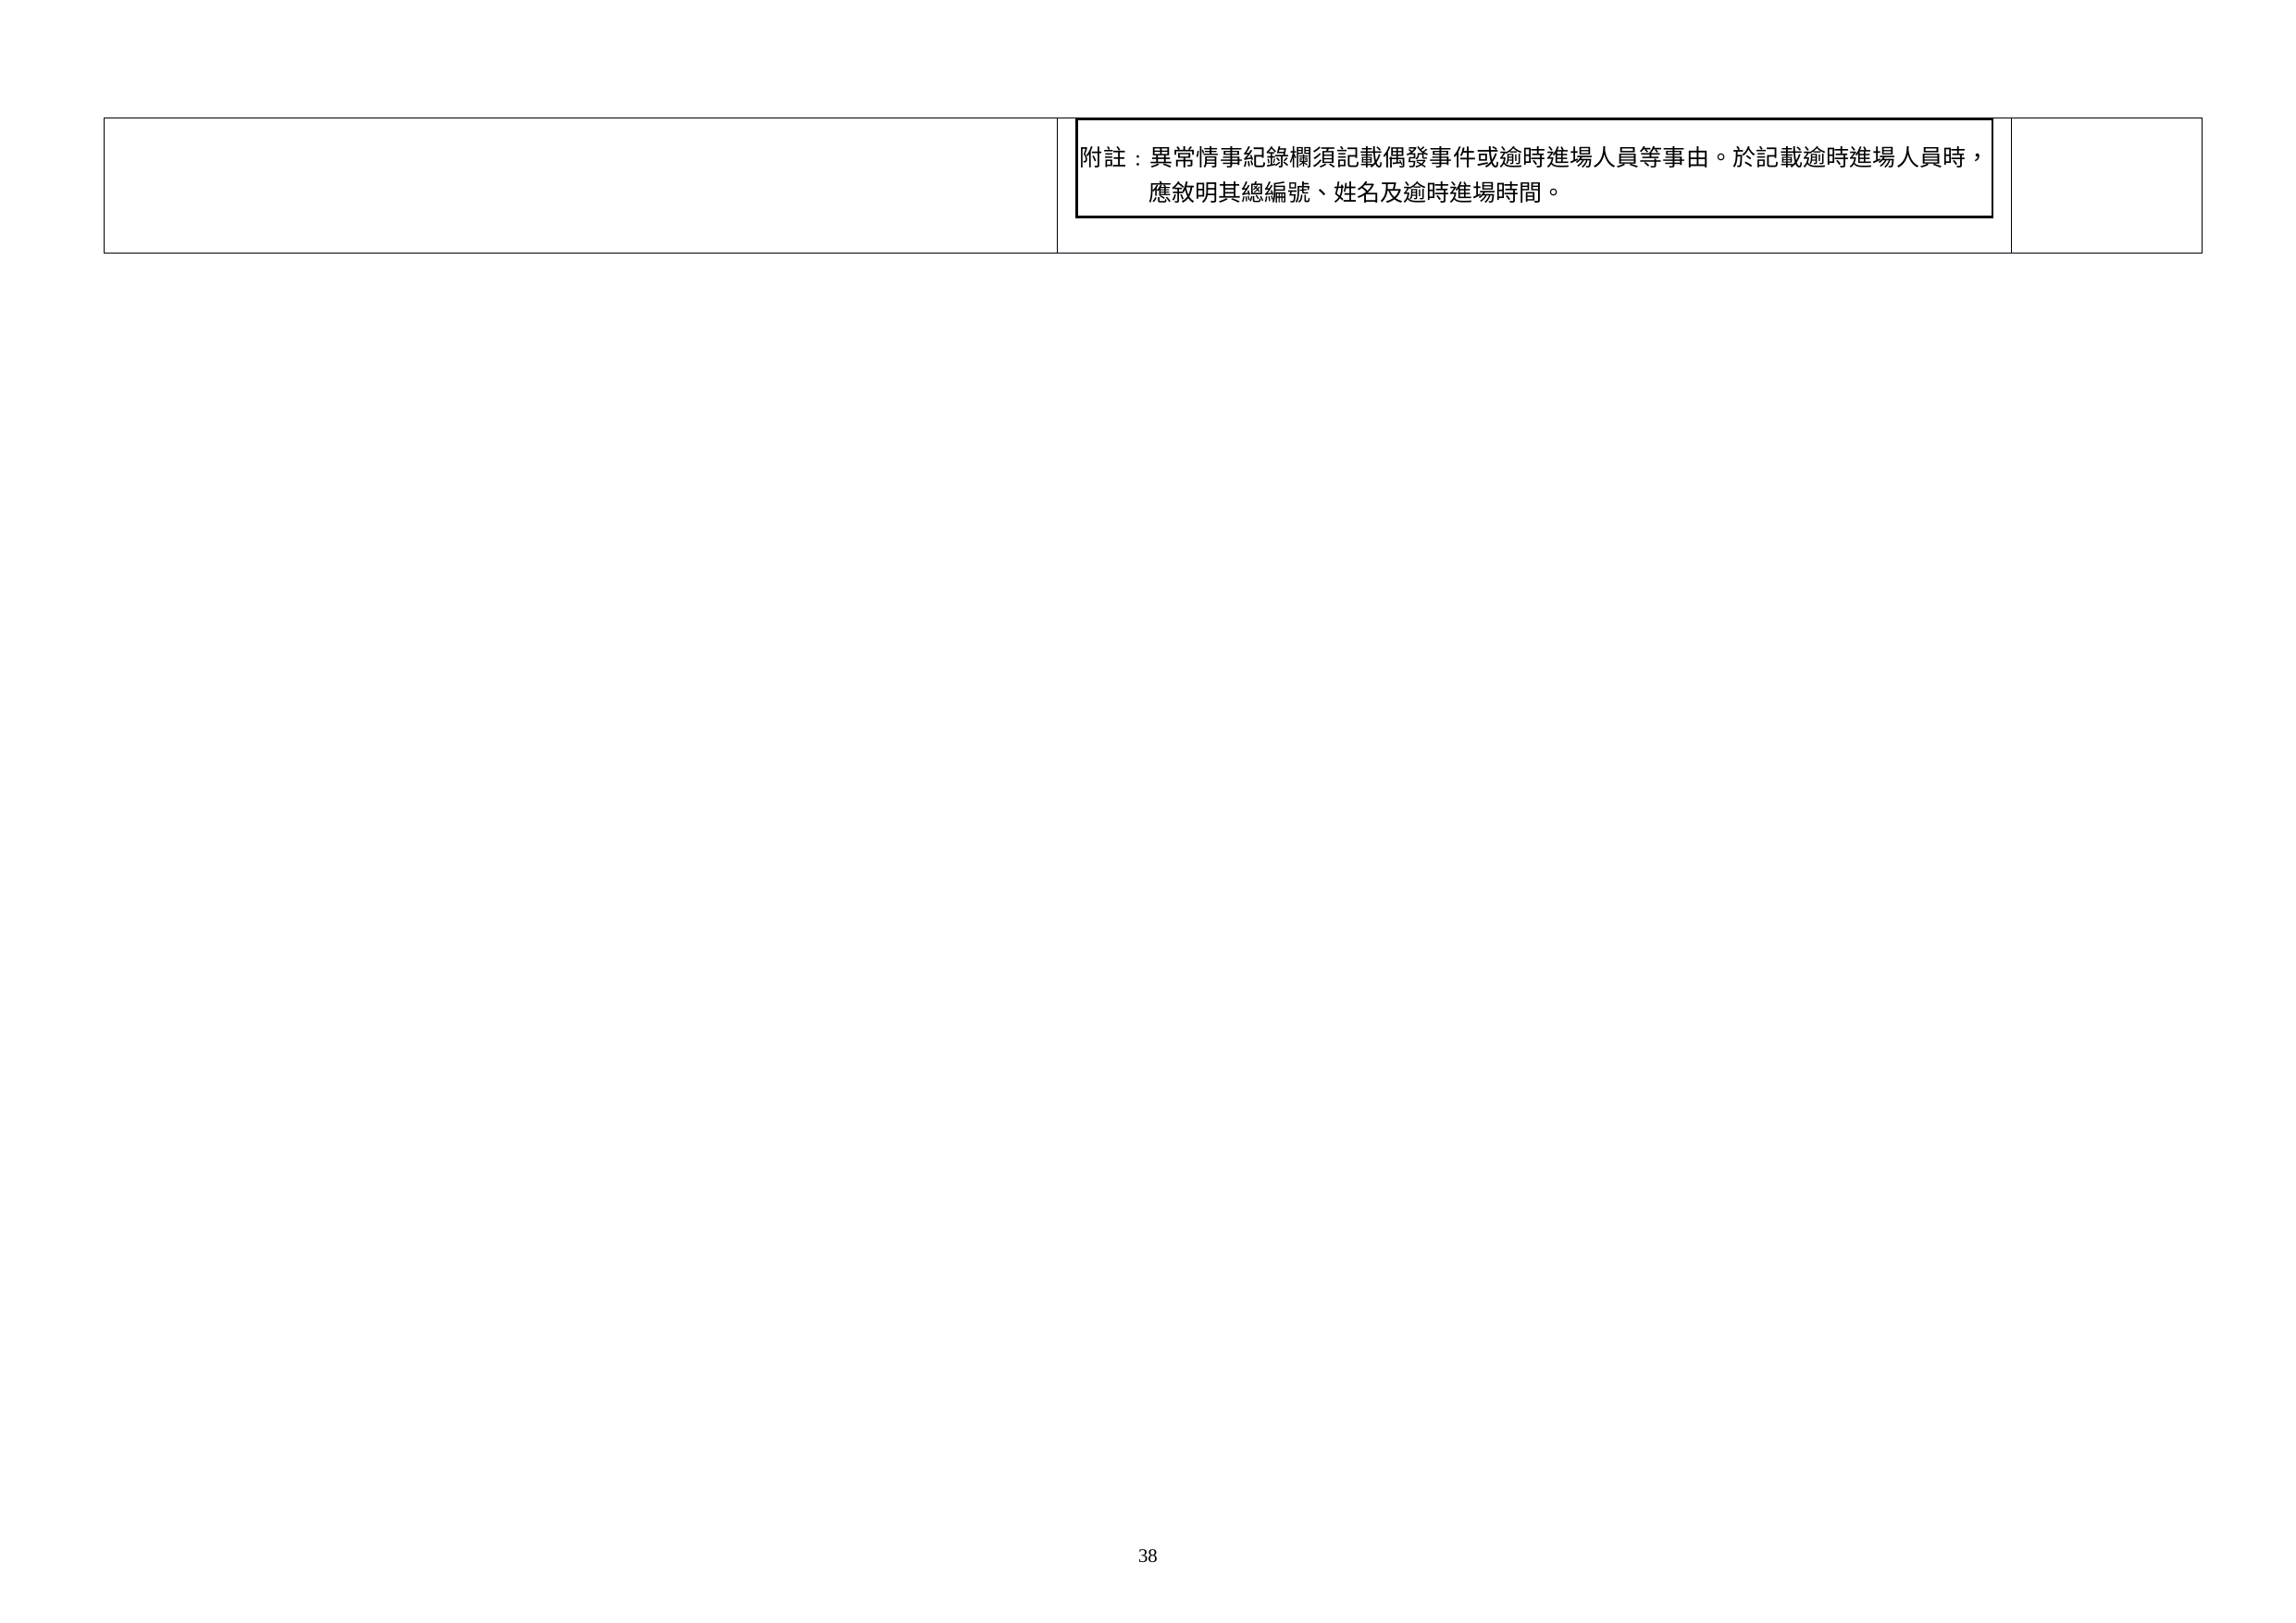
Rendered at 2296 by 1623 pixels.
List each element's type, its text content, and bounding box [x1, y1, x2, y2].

table_cell [105, 118, 1057, 253]
table_cell [1058, 118, 2011, 253]
table_cell [2012, 118, 2202, 253]
table_cell 附註﹕異常情事紀錄欄須記載偶發事件或逾時進場人員等事由。於記載逾時進場人員時，應敘明其總編號、姓名及逾時進場時間。 [1078, 120, 1992, 216]
